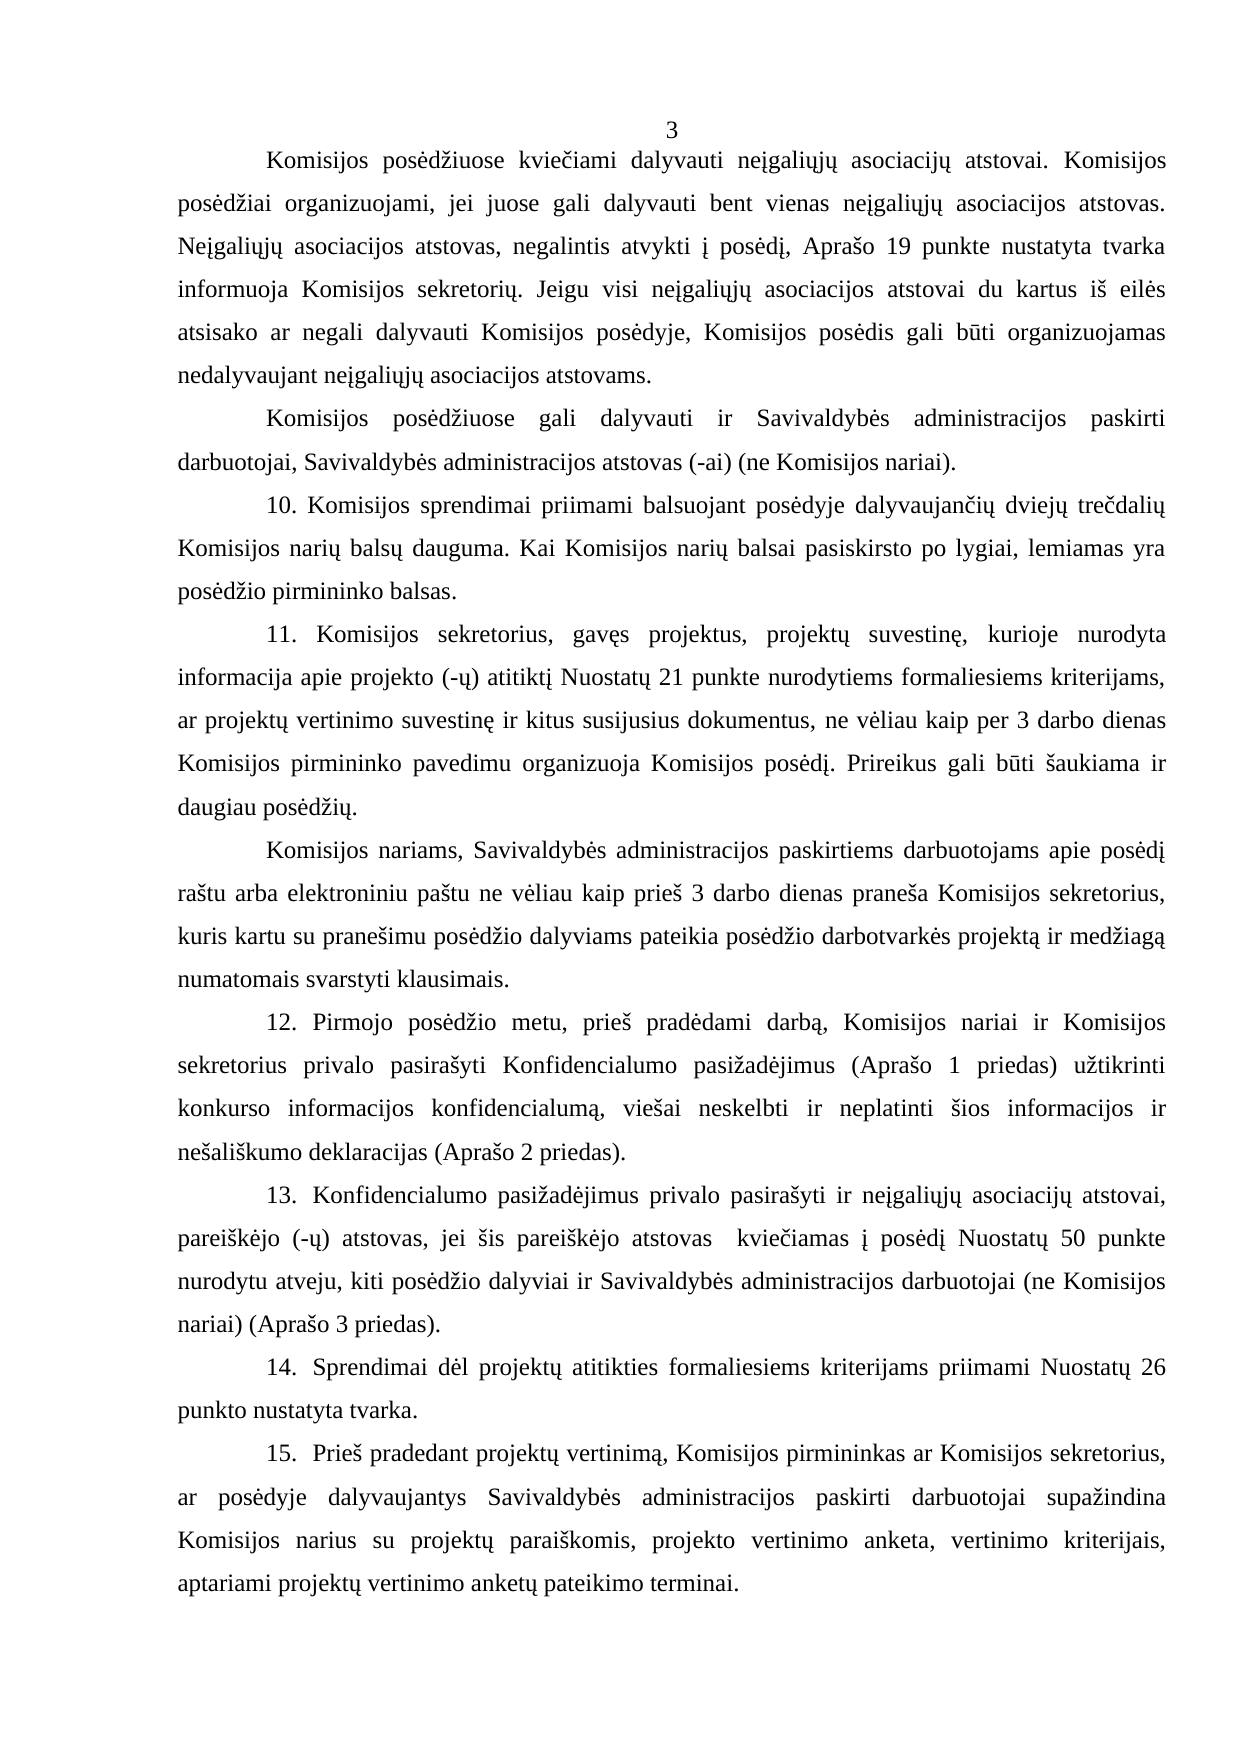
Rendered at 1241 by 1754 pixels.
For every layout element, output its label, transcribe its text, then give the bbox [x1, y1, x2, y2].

text Komisijos posėdžiuose gali dalyvauti ir Savivaldybės administracijos paskirti darbuotojai, Savivaldybės administracijos atstovas (-ai) (ne Komisijos nariai). [177, 403, 1167, 475]
text 13. Konfidencialumo pasižadėjimus privalo pasirašyti ir neįgaliųjų asociacijų atstovai, pareiškėjo (-ų) atstovas, jei šis pareiškėjo atstovas kviečiamas į posėdį Nuostatų 50 punkte nurodytu atveju, kiti posėdžio dalyviai ir Savivaldybės administracijos darbuotojai (ne Komisijos nariai) (Aprašo 3 priedas). [177, 1180, 1167, 1338]
text Komisijos nariams, Savivaldybės administracijos paskirtiems darbuotojams apie posėdį raštu arba elektroniniu paštu ne vėliau kaip prieš 3 darbo dienas praneša Komisijos sekretorius, kuris kartu su pranešimu posėdžio dalyviams pateikia posėdžio darbotvarkės projektą ir medžiagą numatomais svarstyti klausimais. [177, 835, 1167, 993]
text 11. Komisijos sekretorius, gavęs projektus, projektų suvestinę, kurioje nurodyta informacija apie projekto (-ų) atitiktį Nuostatų 21 punkte nurodytiems formaliesiems kriterijams, ar projektų vertinimo suvestinę ir kitus susijusius dokumentus, ne vėliau kaip per 3 darbo dienas Komisijos pirmininko pavedimu organizuoja Komisijos posėdį. Prireikus gali būti šaukiama ir daugiau posėdžių. [177, 619, 1167, 820]
text 15. Prieš pradedant projektų vertinimą, Komisijos pirmininkas ar Komisijos sekretorius, ar posėdyje dalyvaujantys Savivaldybės administracijos paskirti darbuotojai supažindina Komisijos narius su projektų paraiškomis, projekto vertinimo anketa, vertinimo kriterijais, aptariami projektų vertinimo anketų pateikimo terminai. [177, 1438, 1167, 1597]
text 10. Komisijos sprendimai priimami balsuojant posėdyje dalyvaujančių dviejų trečdalių Komisijos narių balsų dauguma. Kai Komisijos narių balsai pasiskirsto po lygiai, lemiamas yra posėdžio pirmininko balsas. [177, 490, 1167, 605]
text 12. Pirmojo posėdžio metu, prieš pradėdami darbą, Komisijos nariai ir Komisijos sekretorius privalo pasirašyti Konfidencialumo pasižadėjimus (Aprašo 1 priedas) užtikrinti konkurso informacijos konfidencialumą, viešai neskelbti ir neplatinti šios informacijos ir nešališkumo deklaracijas (Aprašo 2 priedas). [177, 1007, 1167, 1165]
text 14. Sprendimai dėl projektų atitikties formaliesiems kriterijams priimami Nuostatų 26 punkto nustatyta tvarka. [177, 1352, 1167, 1424]
text Komisijos posėdžiuose kviečiami dalyvauti neįgaliųjų asociacijų atstovai. Komisijos posėdžiai organizuojami, jei juose gali dalyvauti bent vienas neįgaliųjų asociacijos atstovas. Neįgaliųjų asociacijos atstovas, negalintis atvykti į posėdį, Aprašo 19 punkte nustatyta tvarka informuoja Komisijos sekretorių. Jeigu visi neįgaliųjų asociacijos atstovai du kartus iš eilės atsisako ar negali dalyvauti Komisijos posėdyje, Komisijos posėdis gali būti organizuojamas nedalyvaujant neįgaliųjų asociacijos atstovams. [177, 145, 1167, 389]
